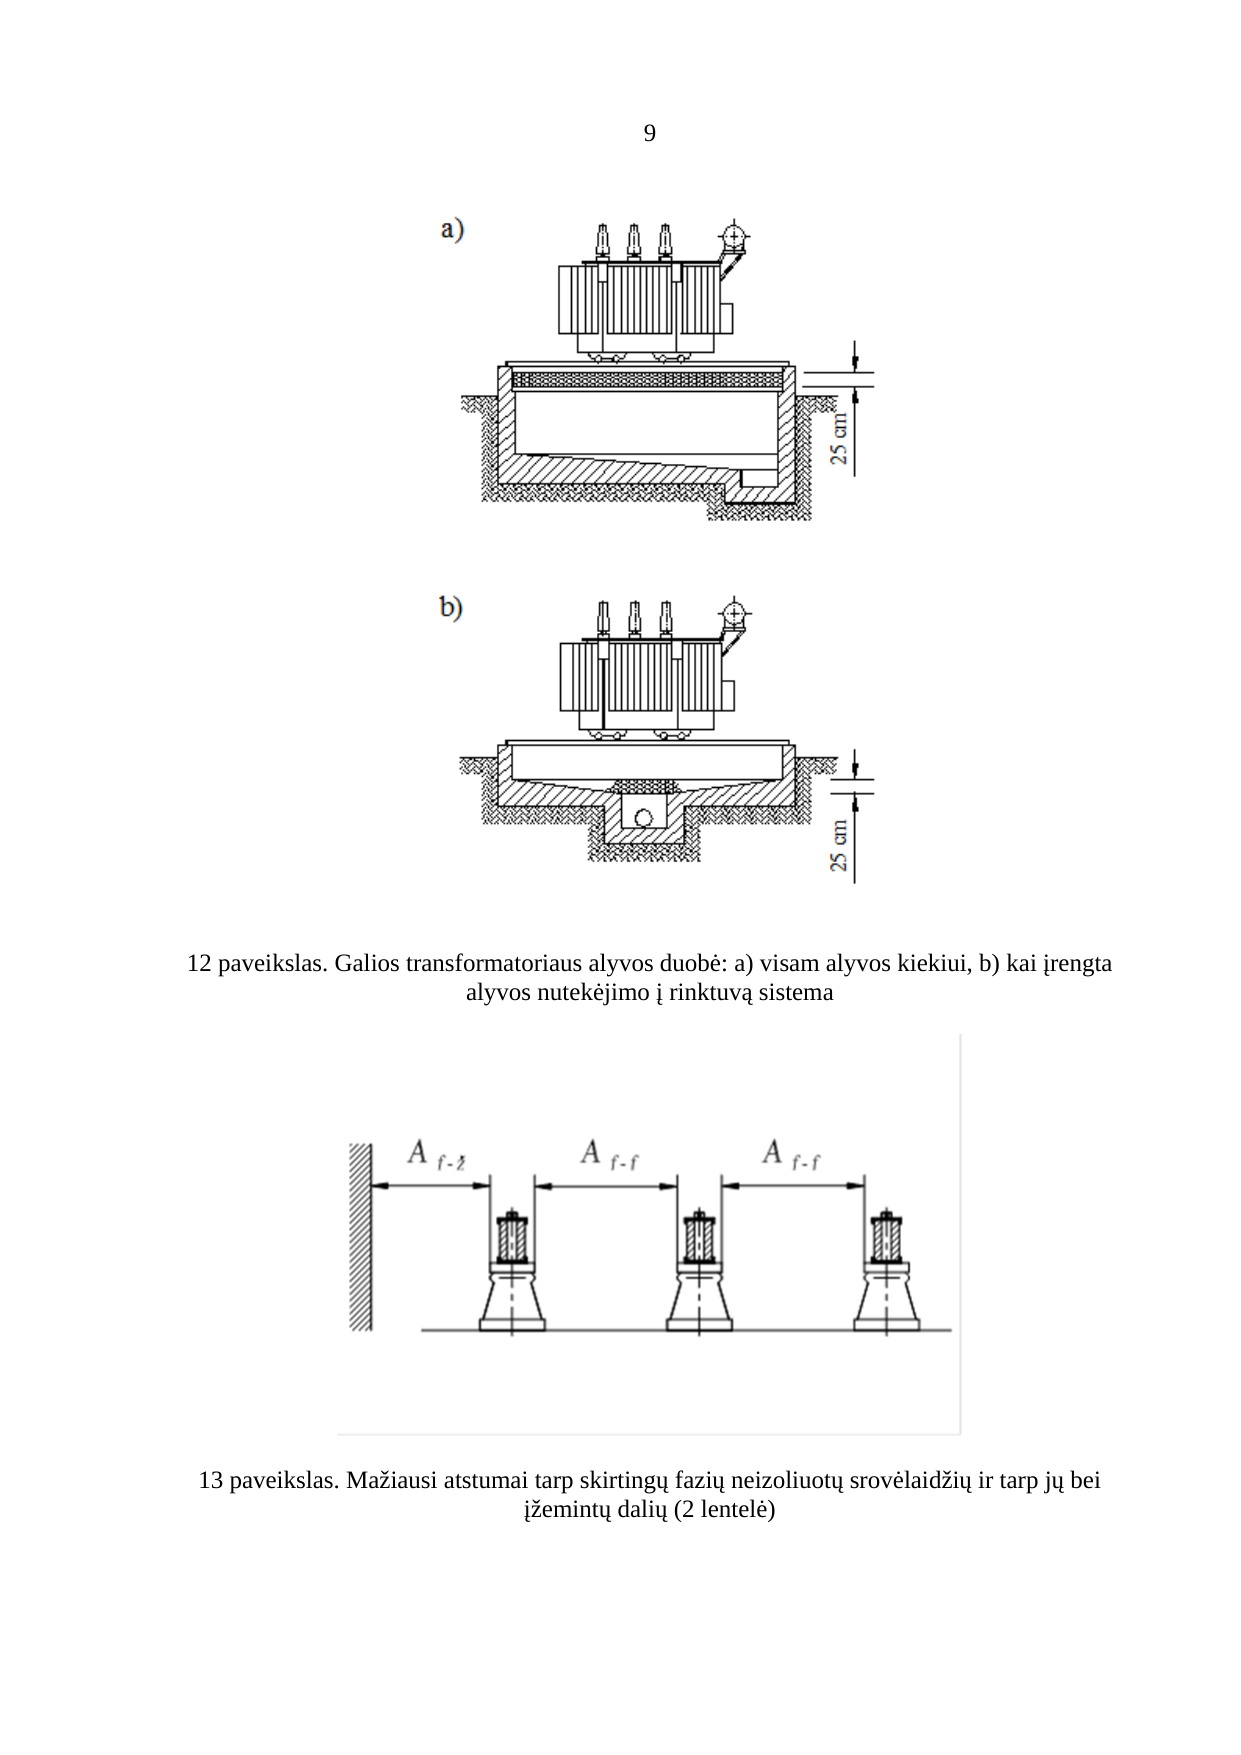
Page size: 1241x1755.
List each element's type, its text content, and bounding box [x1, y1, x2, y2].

text 13 paveikslas. Mažiausi atstumai tarp skirtingų fazių neizoliuotų srovėlaidžių ir tarp jų bei įžemintų dalių (2 lentelė) [177, 1465, 1122, 1523]
text 12 paveikslas. Galios transformatoriaus alyvos duobė: a) visam alyvos kiekiui, b) kai įrengta alyvos nutekėjimo į rinktuvą sistema [177, 948, 1122, 1006]
